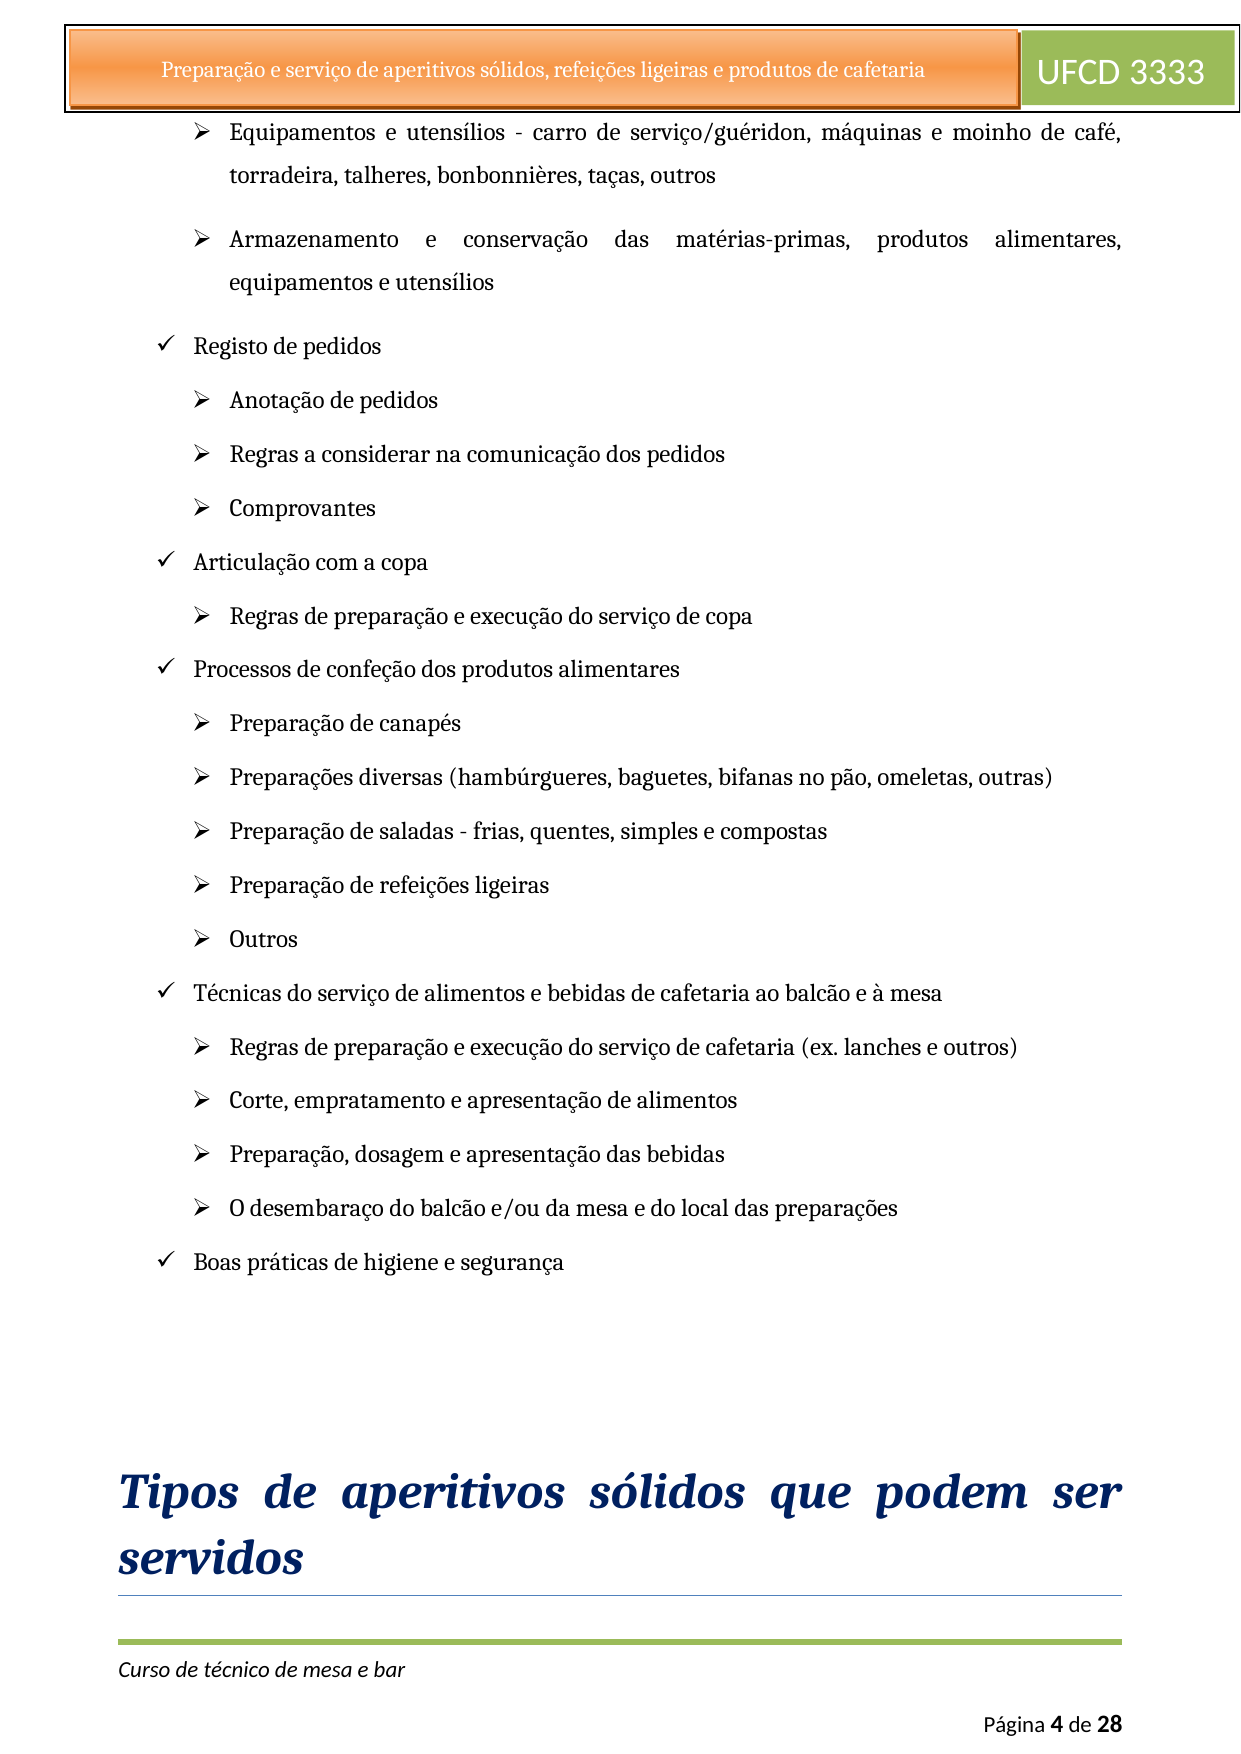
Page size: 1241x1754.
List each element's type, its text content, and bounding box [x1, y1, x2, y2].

list Equipamentos e utensílios - carro de serviço/guéridon, máquinas e moinho de café, torradeira, talheres, bonbonnières, taças, outros [192, 118, 1122, 190]
list Preparações diversas (hambúrgueres, baguetes, bifanas no pão, omeletas, outras) [192, 763, 1122, 792]
list Preparação de saladas - frias, quentes, simples e compostas [192, 817, 1122, 846]
list Regras a considerar na comunicação dos pedidos [192, 440, 1122, 469]
list Boas práticas de higiene e segurança [156, 1248, 1122, 1277]
list Processos de confeção dos produtos alimentares [156, 655, 1122, 684]
list Anotação de pedidos [192, 386, 1122, 415]
list Regras de preparação e execução do serviço de copa [192, 602, 1122, 630]
list O desembaraço do balcão e/ou da mesa e do local das preparações [192, 1194, 1122, 1223]
list Comprovantes [192, 494, 1122, 523]
list Preparação de canapés [192, 709, 1122, 738]
list Técnicas do serviço de alimentos e bebidas de cafetaria ao balcão e à mesa [156, 978, 1122, 1007]
list Articulação com a copa [156, 548, 1122, 576]
list Armazenamento e conservação das matérias-primas, produtos alimentares, equipamentos e utensílios [192, 225, 1122, 297]
list Outros [192, 925, 1122, 953]
list Corte, empratamento e apresentação de alimentos [192, 1086, 1122, 1115]
text Tipos de aperitivos sólidos que podem ser servidos [118, 1463, 1122, 1595]
list Preparação de refeições ligeiras [192, 871, 1122, 899]
list Regras de preparação e execução do serviço de cafetaria (ex. lanches e outros) [192, 1032, 1122, 1061]
list [71, 87, 1016, 91]
list Preparação, dosagem e apresentação das bebidas [192, 1140, 1122, 1169]
list Registo de pedidos [156, 332, 1122, 361]
